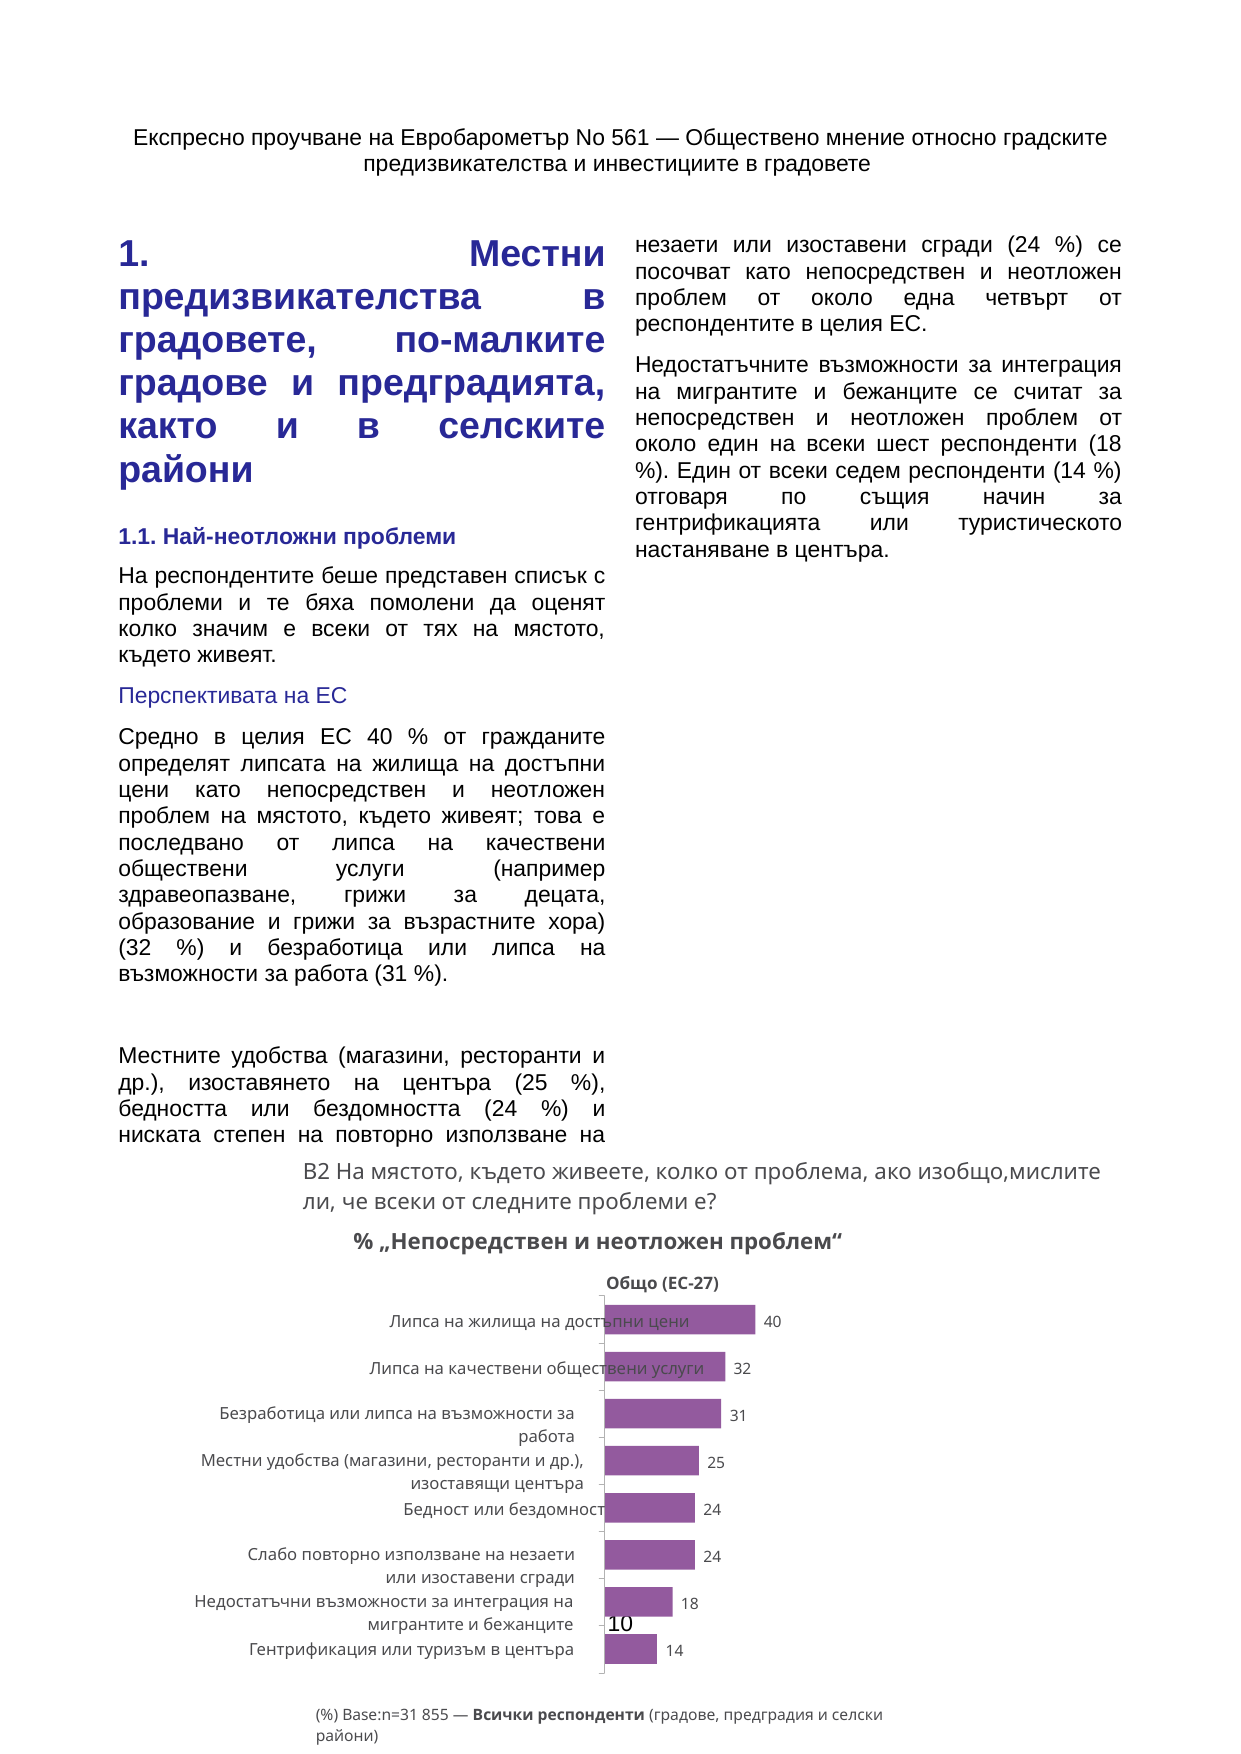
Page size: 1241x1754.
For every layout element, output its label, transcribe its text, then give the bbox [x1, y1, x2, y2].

text незаети или изоставени сгради (24 %) се посочват като непосредствен и неотложен проблем от около една четвърт от респондентите в целия ЕС. [635, 231, 1122, 337]
text Средно в целия ЕС 40 % от гражданите определят липсата на жилища на достъпни цени като непосредствен и неотложен проблем на мястото, където живеят; това е последвано от липса на качествени обществени услуги (например здравеопазване, грижи за децата, образование и грижи за възрастните хора) (32 %) и безработица или липса на възможности за работа (31 %). [118, 723, 605, 987]
text Перспективата на ЕС [118, 682, 605, 708]
text На респондентите беше представен списък с проблеми и те бяха помолени да оценят колко значим е всеки от тях на мястото, където живеят. [118, 562, 605, 668]
text Местните удобства (магазини, ресторанти и др.), изоставянето на центъра (25 %), бедността или бездомността (24 %) и ниската степен на повторно използване на [118, 1042, 605, 1148]
text Недостатъчните възможности за интеграция на мигрантите и бежанците се считат за непосредствен и неотложен проблем от около един на всеки шест респонденти (18 %). Един от всеки седем респонденти (14 %) отговаря по същия начин за гентрификацията или туристическото настаняване в центъра. [635, 351, 1122, 562]
subtitle 1. Местни предизвикателства в градовете, по-малките градове и предградията, както и в селските райони [118, 231, 605, 490]
subtitle 1.1. Най-неотложни проблеми [118, 523, 605, 550]
